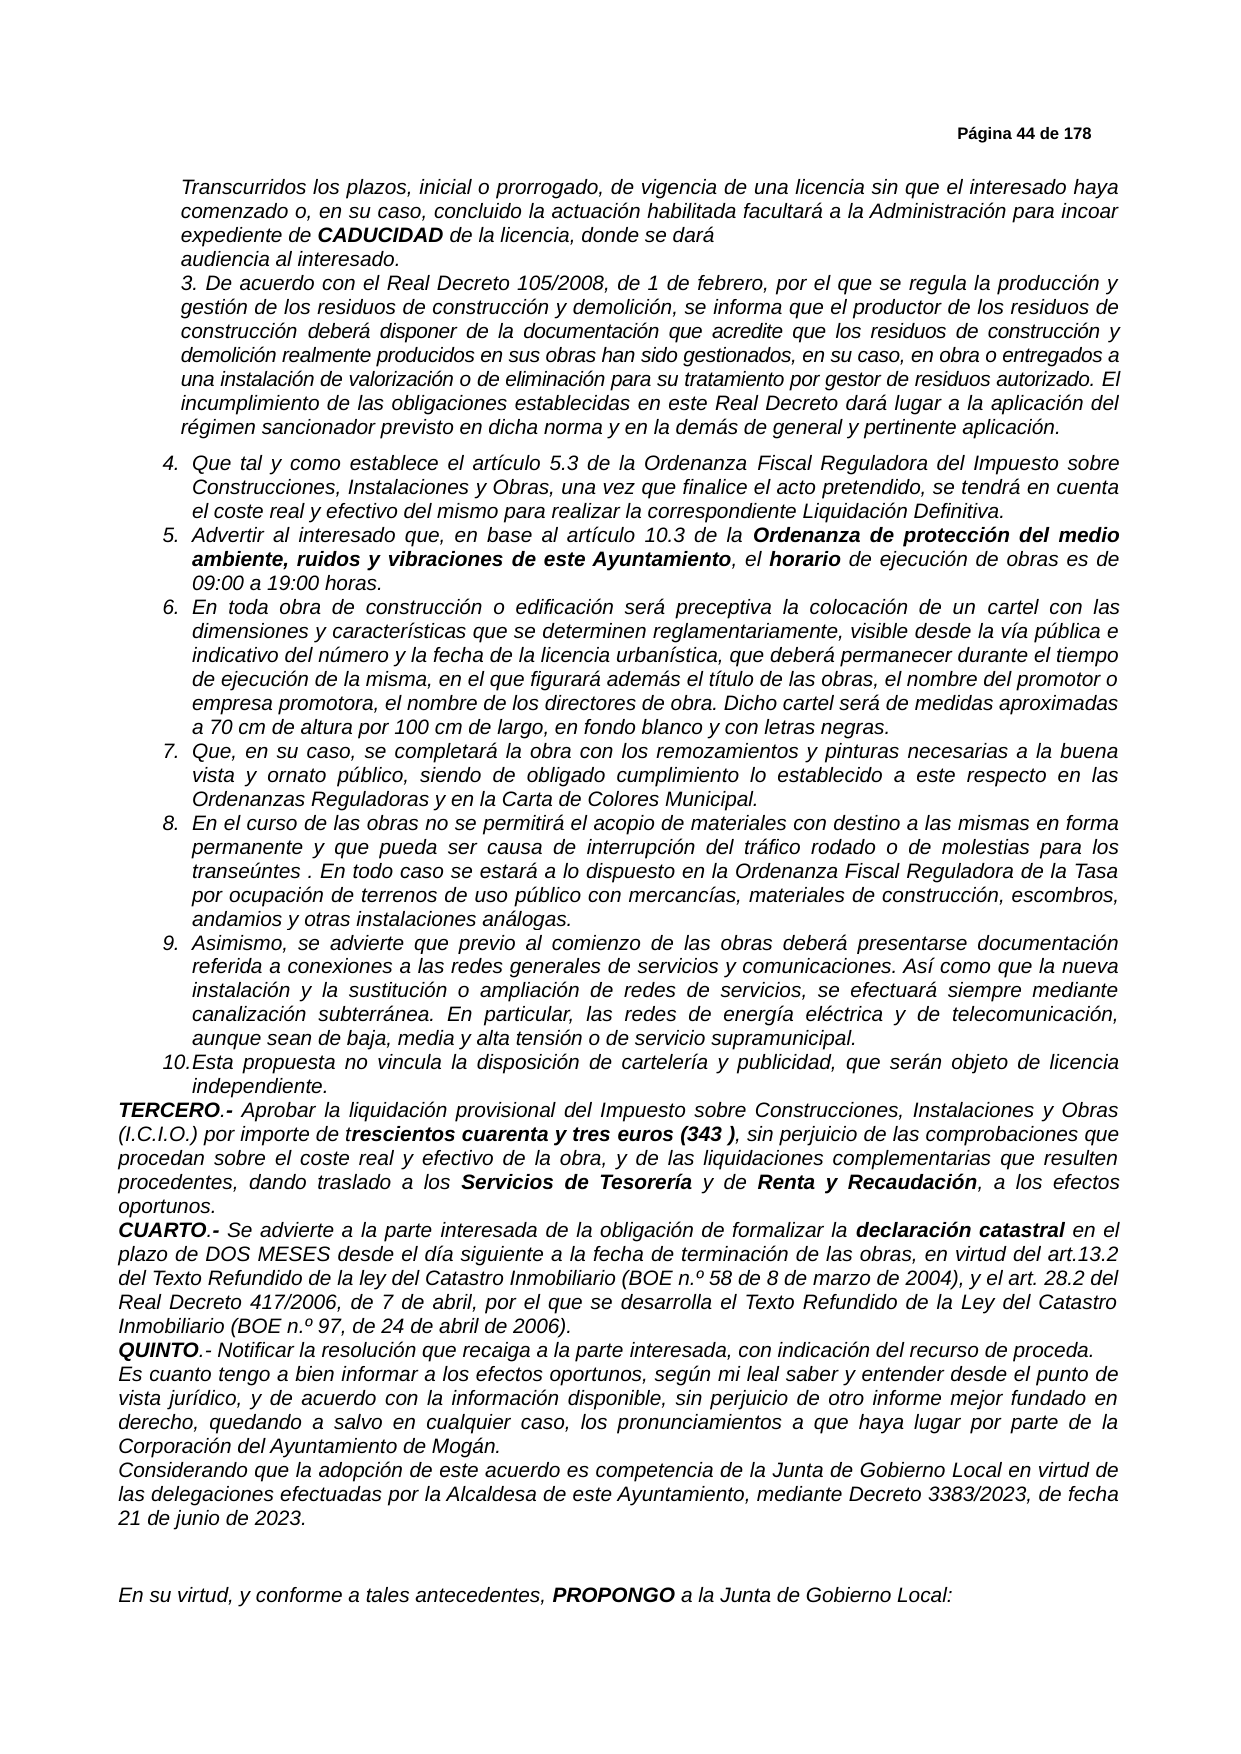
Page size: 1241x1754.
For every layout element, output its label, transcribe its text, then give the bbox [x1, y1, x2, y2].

list Esta propuesta no vincula la disposición de cartelería y publicidad, que serán objeto de licencia independiente. [162, 1050, 1122, 1098]
text 3. De acuerdo con el Real Decreto 105/2008, de 1 de febrero, por el que se regula la producción y gestión de los residuos de construcción y demolición, se informa que el productor de los residuos de construcción deberá disponer de la documentación que acredite que los residuos de construcción y demolición realmente producidos en sus obras han sido gestionados, en su caso, en obra o entregados a una instalación de valorización o de eliminación para su tratamiento por gestor de residuos autorizado. El incumplimiento de las obligaciones establecidas en este Real Decreto dará lugar a la aplicación del régimen sancionador previsto en dicha norma y en la demás de general y pertinente aplicación. [181, 271, 1122, 439]
text audiencia al interesado. [181, 247, 1122, 271]
text Es cuanto tengo a bien informar a los efectos oportunos, según mi leal saber y entender desde el punto de vista jurídico, y de acuerdo con la información disponible, sin perjuicio de otro informe mejor fundado en derecho, quedando a salvo en cualquier caso, los pronunciamientos a que haya lugar por parte de la Corporación del Ayuntamiento de Mogán. [118, 1362, 1122, 1457]
text Transcurridos los plazos, inicial o prorrogado, de vigencia de una licencia sin que el interesado haya comenzado o, en su caso, concluido la actuación habilitada facultará a la Administración para incoar expediente de CADUCIDAD de la licencia, donde se dará [181, 175, 1122, 247]
list Que tal y como establece el artículo 5.3 de la Ordenanza Fiscal Reguladora del Impuesto sobre Construcciones, Instalaciones y Obras, una vez que finalice el acto pretendido, se tendrá en cuenta el coste real y efectivo del mismo para realizar la correspondiente Liquidación Definitiva. [162, 451, 1122, 523]
list En toda obra de construcción o edificación será preceptiva la colocación de un cartel con las dimensiones y características que se determinen reglamentariamente, visible desde la vía pública e indicativo del número y la fecha de la licencia urbanística, que deberá permanecer durante el tiempo de ejecución de la misma, en el que figurará además el título de las obras, el nombre del promotor o empresa promotora, el nombre de los directores de obra. Dicho cartel será de medidas aproximadas a 70 cm de altura por 100 cm de largo, en fondo blanco y con letras negras. [162, 595, 1122, 739]
text CUARTO.- Se advierte a la parte interesada de la obligación de formalizar la declaración catastral en el plazo de DOS MESES desde el día siguiente a la fecha de terminación de las obras, en virtud del art.13.2 del Texto Refundido de la ley del Catastro Inmobiliario (BOE n.º 58 de 8 de marzo de 2004), y el art. 28.2 del Real Decreto 417/2006, de 7 de abril, por el que se desarrolla el Texto Refundido de la Ley del Catastro Inmobiliario (BOE n.º 97, de 24 de abril de 2006). [118, 1218, 1122, 1338]
list Advertir al interesado que, en base al artículo 10.3 de la Ordenanza de protección del medio ambiente, ruidos y vibraciones de este Ayuntamiento, el horario de ejecución de obras es de 09:00 a 19:00 horas. [162, 523, 1122, 595]
text Considerando que la adopción de este acuerdo es competencia de la Junta de Gobierno Local en virtud de las delegaciones efectuadas por la Alcaldesa de este Ayuntamiento, mediante Decreto 3383/2023, de fecha 21 de junio de 2023. [118, 1457, 1122, 1529]
list Que, en su caso, se completará la obra con los remozamientos y pinturas necesarias a la buena vista y ornato público, siendo de obligado cumplimiento lo establecido a este respecto en las Ordenanzas Reguladoras y en la Carta de Colores Municipal. [162, 739, 1122, 811]
list Asimismo, se advierte que previo al comienzo de las obras deberá presentarse documentación referida a conexiones a las redes generales de servicios y comunicaciones. Así como que la nueva instalación y la sustitución o ampliación de redes de servicios, se efectuará siempre mediante canalización subterránea. En particular, las redes de energía eléctrica y de telecomunicación, aunque sean de baja, media y alta tensión o de servicio supramunicipal. [162, 930, 1122, 1050]
text En su virtud, y conforme a tales antecedentes, PROPONGO a la Junta de Gobierno Local: [118, 1583, 1122, 1607]
text TERCERO.- Aprobar la liquidación provisional del Impuesto sobre Construcciones, Instalaciones y Obras (I.C.I.O.) por importe de trescientos cuarenta y tres euros (343 ), sin perjuicio de las comprobaciones que procedan sobre el coste real y efectivo de la obra, y de las liquidaciones complementarias que resulten procedentes, dando traslado a los Servicios de Tesorería y de Renta y Recaudación, a los efectos oportunos. [118, 1098, 1122, 1218]
list En el curso de las obras no se permitirá el acopio de materiales con destino a las mismas en forma permanente y que pueda ser causa de interrupción del tráfico rodado o de molestias para los transeúntes . En todo caso se estará a lo dispuesto en la Ordenanza Fiscal Reguladora de la Tasa por ocupación de terrenos de uso público con mercancías, materiales de construcción, escombros, andamios y otras instalaciones análogas. [162, 811, 1122, 930]
text QUINTO.- Notificar la resolución que recaiga a la parte interesada, con indicación del recurso de proceda. [118, 1338, 1122, 1362]
